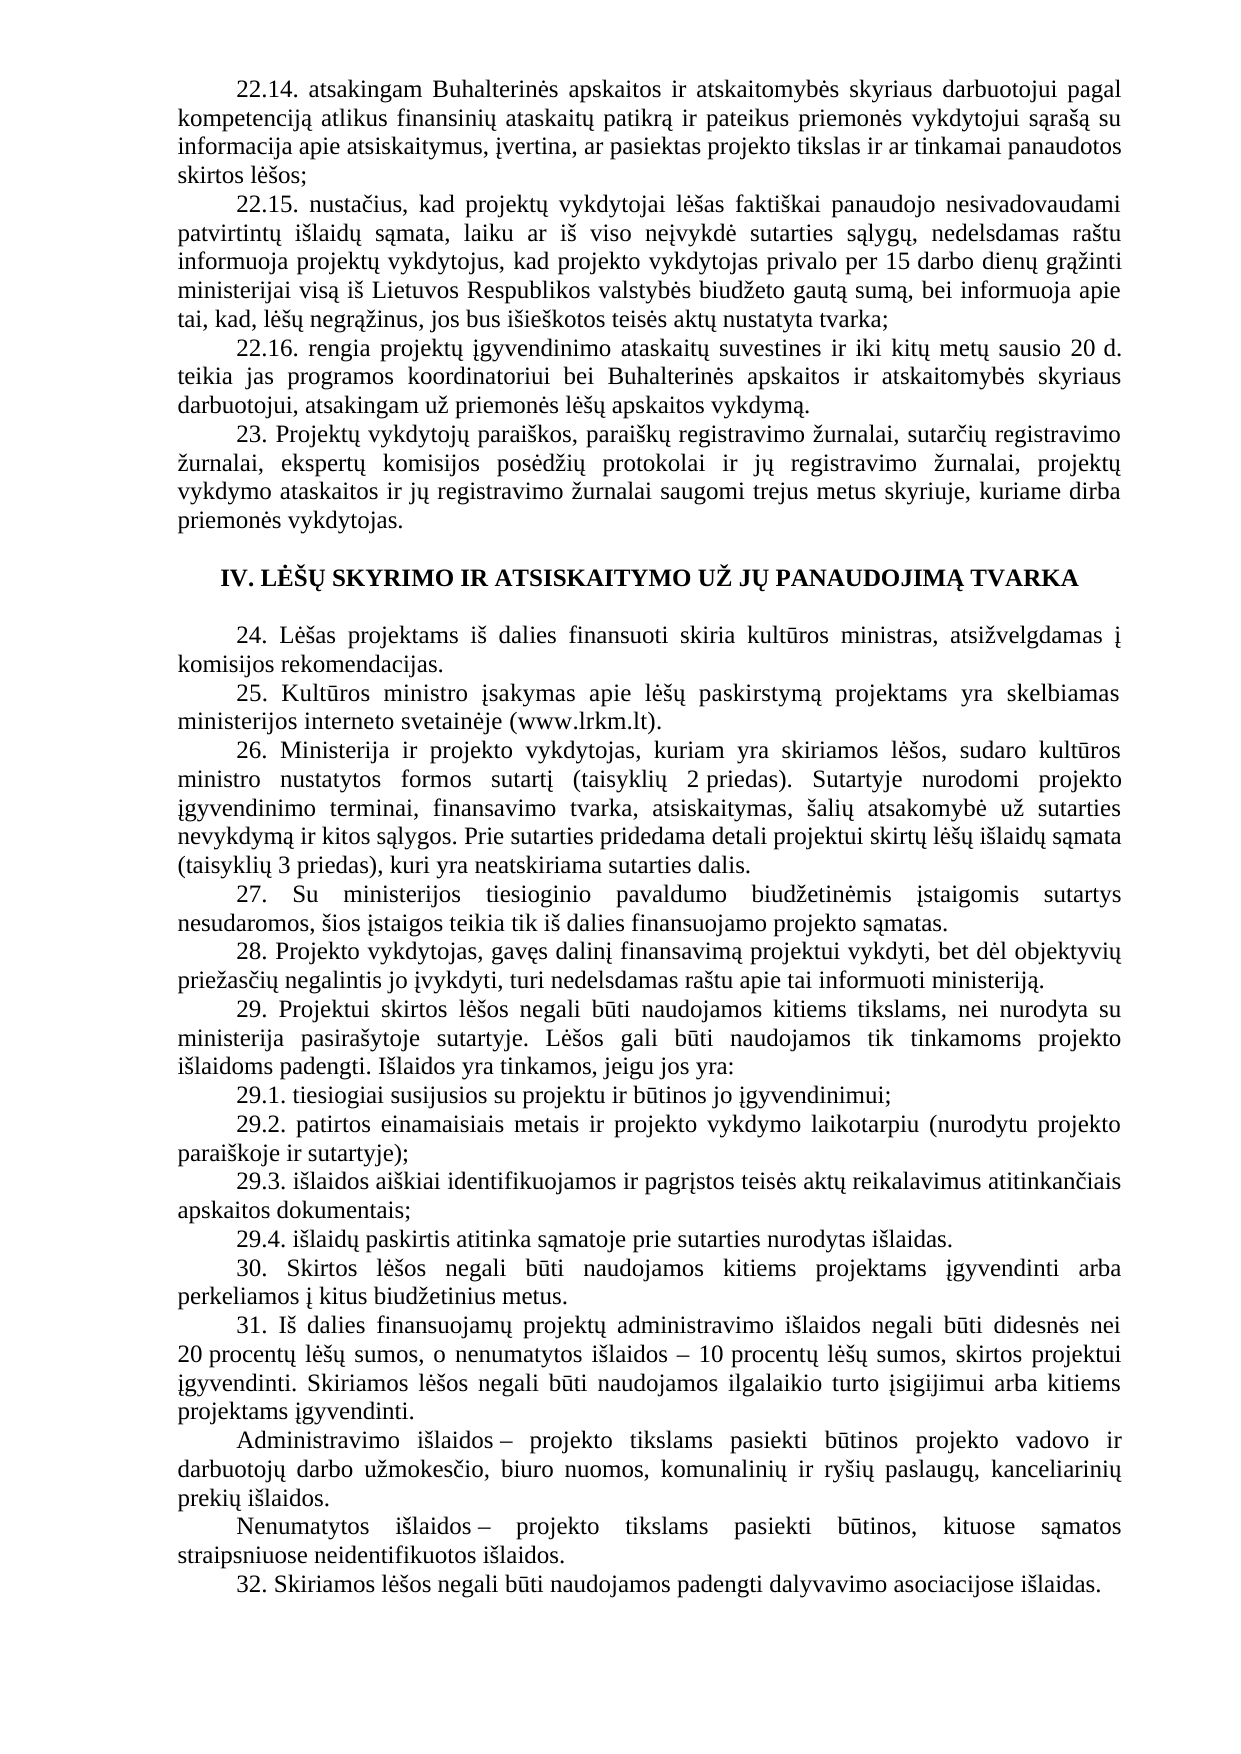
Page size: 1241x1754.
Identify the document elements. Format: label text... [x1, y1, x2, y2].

text IV. LĖŠŲ SKYRIMO IR ATSISKAITYMO UŽ JŲ PANAUDOJIMĄ TVARKA [177, 563, 1122, 591]
text Administravimo išlaidos – projekto tikslams pasiekti būtinos projekto vadovo ir darbuotojų darbo užmokesčio, biuro nuomos, komunalinių ir ryšių paslaugų, kanceliarinių prekių išlaidos. [177, 1425, 1122, 1511]
text 29. Projektui skirtos lėšos negali būti naudojamos kitiems tikslams, nei nurodyta su ministerija pasirašytoje sutartyje. Lėšos gali būti naudojamos tik tinkamoms projekto išlaidoms padengti. Išlaidos yra tinkamos, jeigu jos yra: [177, 994, 1122, 1080]
text 29.3. išlaidos aiškiai identifikuojamos ir pagrįstos teisės aktų reikalavimus atitinkančiais apskaitos dokumentais; [177, 1166, 1122, 1224]
text 27. Su ministerijos tiesioginio pavaldumo biudžetinėmis įstaigomis sutartys nesudaromos, šios įstaigos teikia tik iš dalies finansuojamo projekto sąmatas. [177, 879, 1122, 936]
text 22.15. nustačius, kad projektų vykdytojai lėšas faktiškai panaudojo nesivadovaudami patvirtintų išlaidų sąmata, laiku ar iš viso neįvykdė sutarties sąlygų, nedelsdamas raštu informuoja projektų vykdytojus, kad projekto vykdytojas privalo per 15 darbo dienų grąžinti ministerijai visą iš Lietuvos Respublikos valstybės biudžeto gautą sumą, bei informuoja apie tai, kad, lėšų negrąžinus, jos bus išieškotos teisės aktų nustatyta tvarka; [177, 189, 1122, 333]
text 23. Projektų vykdytojų paraiškos, paraiškų registravimo žurnalai, sutarčių registravimo žurnalai, ekspertų komisijos posėdžių protokolai ir jų registravimo žurnalai, projektų vykdymo ataskaitos ir jų registravimo žurnalai saugomi trejus metus skyriuje, kuriame dirba priemonės vykdytojas. [177, 419, 1122, 534]
text 24. Lėšas projektams iš dalies finansuoti skiria kultūros ministras, atsižvelgdamas į komisijos rekomendacijas. [177, 620, 1122, 678]
text 30. Skirtos lėšos negali būti naudojamos kitiems projektams įgyvendinti arba perkeliamos į kitus biudžetinius metus. [177, 1253, 1122, 1310]
text 31. Iš dalies finansuojamų projektų administravimo išlaidos negali būti didesnės nei 20 procentų lėšų sumos, o nenumatytos išlaidos – 10 procentų lėšų sumos, skirtos projektui įgyvendinti. Skiriamos lėšos negali būti naudojamos ilgalaikio turto įsigijimui arba kitiems projektams įgyvendinti. [177, 1310, 1122, 1425]
text Nenumatytos išlaidos – projekto tikslams pasiekti būtinos, kituose sąmatos straipsniuose neidentifikuotos išlaidos. [177, 1511, 1122, 1569]
text 32. Skiriamos lėšos negali būti naudojamos padengti dalyvavimo asociacijose išlaidas. [177, 1569, 1122, 1598]
text 26. Ministerija ir projekto vykdytojas, kuriam yra skiriamos lėšos, sudaro kultūros ministro nustatytos formos sutartį (taisyklių 2 priedas). Sutartyje nurodomi projekto įgyvendinimo terminai, finansavimo tvarka, atsiskaitymas, šalių atsakomybė už sutarties nevykdymą ir kitos sąlygos. Prie sutarties pridedama detali projektui skirtų lėšų išlaidų sąmata (taisyklių 3 priedas), kuri yra neatskiriama sutarties dalis. [177, 735, 1122, 879]
text 29.1. tiesiogiai susijusios su projektu ir būtinos jo įgyvendinimui; [177, 1080, 1122, 1109]
text 22.16. rengia projektų įgyvendinimo ataskaitų suvestines ir iki kitų metų sausio 20 d. teikia jas programos koordinatoriui bei Buhalterinės apskaitos ir atskaitomybės skyriaus darbuotojui, atsakingam už priemonės lėšų apskaitos vykdymą. [177, 333, 1122, 419]
text 22.14. atsakingam Buhalterinės apskaitos ir atskaitomybės skyriaus darbuotojui pagal kompetenciją atlikus finansinių ataskaitų patikrą ir pateikus priemonės vykdytojui sąrašą su informacija apie atsiskaitymus, įvertina, ar pasiektas projekto tikslas ir ar tinkamai panaudotos skirtos lėšos; [177, 74, 1122, 189]
text 28. Projekto vykdytojas, gavęs dalinį finansavimą projektui vykdyti, bet dėl objektyvių priežasčių negalintis jo įvykdyti, turi nedelsdamas raštu apie tai informuoti ministeriją. [177, 936, 1122, 994]
text 25. Kultūros ministro įsakymas apie lėšų paskirstymą projektams yra skelbiamas ministerijos interneto svetainėje (www.lrkm.lt). [177, 678, 1122, 735]
text 29.2. patirtos einamaisiais metais ir projekto vykdymo laikotarpiu (nurodytu projekto paraiškoje ir sutartyje); [177, 1109, 1122, 1166]
text 29.4. išlaidų paskirtis atitinka sąmatoje prie sutarties nurodytas išlaidas. [177, 1224, 1122, 1253]
